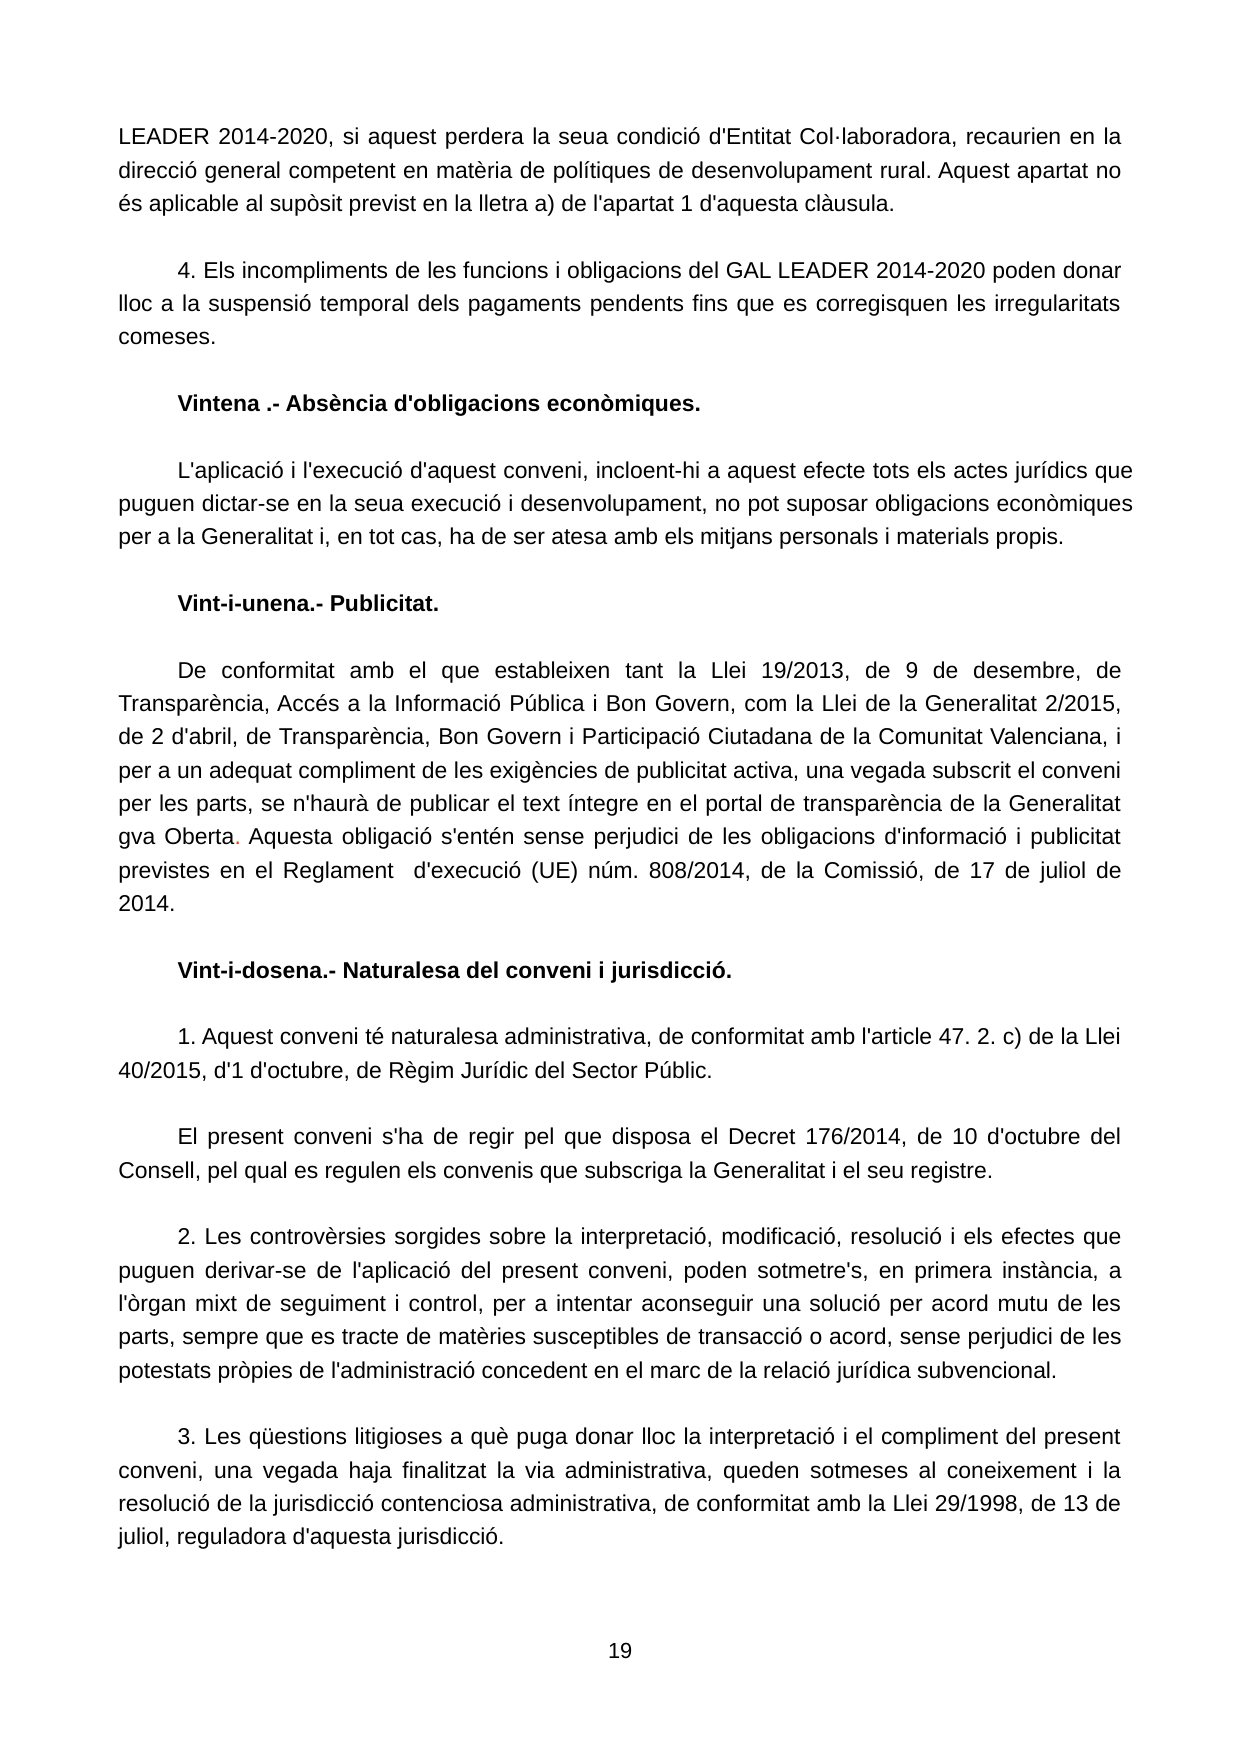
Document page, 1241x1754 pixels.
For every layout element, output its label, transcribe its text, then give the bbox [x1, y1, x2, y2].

text L'aplicació i l'execució d'aquest conveni, incloent-hi a aquest efecte tots els actes jurídics que puguen dictar-se en la seua execució i desenvolupament, no pot suposar obligacions econòmiques per a la Generalitat i, en tot cas, ha de ser atesa amb els mitjans personals i materials propis. [118, 451, 1134, 551]
text LEADER 2014-2020, si aquest perdera la seua condició d'Entitat Col·laboradora, recaurien en la direcció general competent en matèria de polítiques de desenvolupament rural. Aquest apartat no és aplicable al supòsit previst en la lletra a) de l'apartat 1 d'aquesta clàusula. [118, 118, 1122, 218]
text 2. Les controvèrsies sorgides sobre la interpretació, modificació, resolució i els efectes que puguen derivar-se de l'aplicació del present conveni, poden sotmetre's, en primera instància, a l'òrgan mixt de seguiment i control, per a intentar aconseguir una solució per acord mutu de les parts, sempre que es tracte de matèries susceptibles de transacció o acord, sense perjudici de les potestats pròpies de l'administració concedent en el marc de la relació jurídica subvencional. [118, 1218, 1122, 1385]
text 1. Aquest conveni té naturalesa administrativa, de conformitat amb l'article 47. 2. c) de la Llei 40/2015, d'1 d'octubre, de Règim Jurídic del Sector Públic. [118, 1018, 1122, 1085]
text Vint-i-unena.- Publicitat. [118, 585, 1122, 618]
text Vint-i-dosena.- Naturalesa del conveni i jurisdicció. [118, 951, 1122, 985]
text El present conveni s'ha de regir pel que disposa el Decret 176/2014, de 10 d'octubre del Consell, pel qual es regulen els convenis que subscriga la Generalitat i el seu registre. [118, 1118, 1122, 1185]
text 3. Les qüestions litigioses a què puga donar lloc la interpretació i el compliment del present conveni, una vegada haja finalitzat la via administrativa, queden sotmeses al coneixement i la resolució de la jurisdicció contenciosa administrativa, de conformitat amb la Llei 29/1998, de 13 de juliol, reguladora d'aquesta jurisdicció. [118, 1418, 1122, 1551]
text De conformitat amb el que estableixen tant la Llei 19/2013, de 9 de desembre, de Transparència, Accés a la Informació Pública i Bon Govern, com la Llei de la Generalitat 2/2015, de 2 d'abril, de Transparència, Bon Govern i Participació Ciutadana de la Comunitat Valenciana, i per a un adequat compliment de les exigències de publicitat activa, una vegada subscrit el conveni per les parts, se n'haurà de publicar el text íntegre en el portal de transparència de la Generalitat gva Oberta. Aquesta obligació s'entén sense perjudici de les obligacions d'informació i publicitat previstes en el Reglament d'execució (UE) núm. 808/2014, de la Comissió, de 17 de juliol de 2014. [118, 651, 1122, 918]
text 4. Els incompliments de les funcions i obligacions del GAL LEADER 2014-2020 poden donar lloc a la suspensió temporal dels pagaments pendents fins que es corregisquen les irregularitats comeses. [118, 251, 1122, 351]
text Vintena .- Absència d'obligacions econòmiques. [118, 385, 1134, 418]
